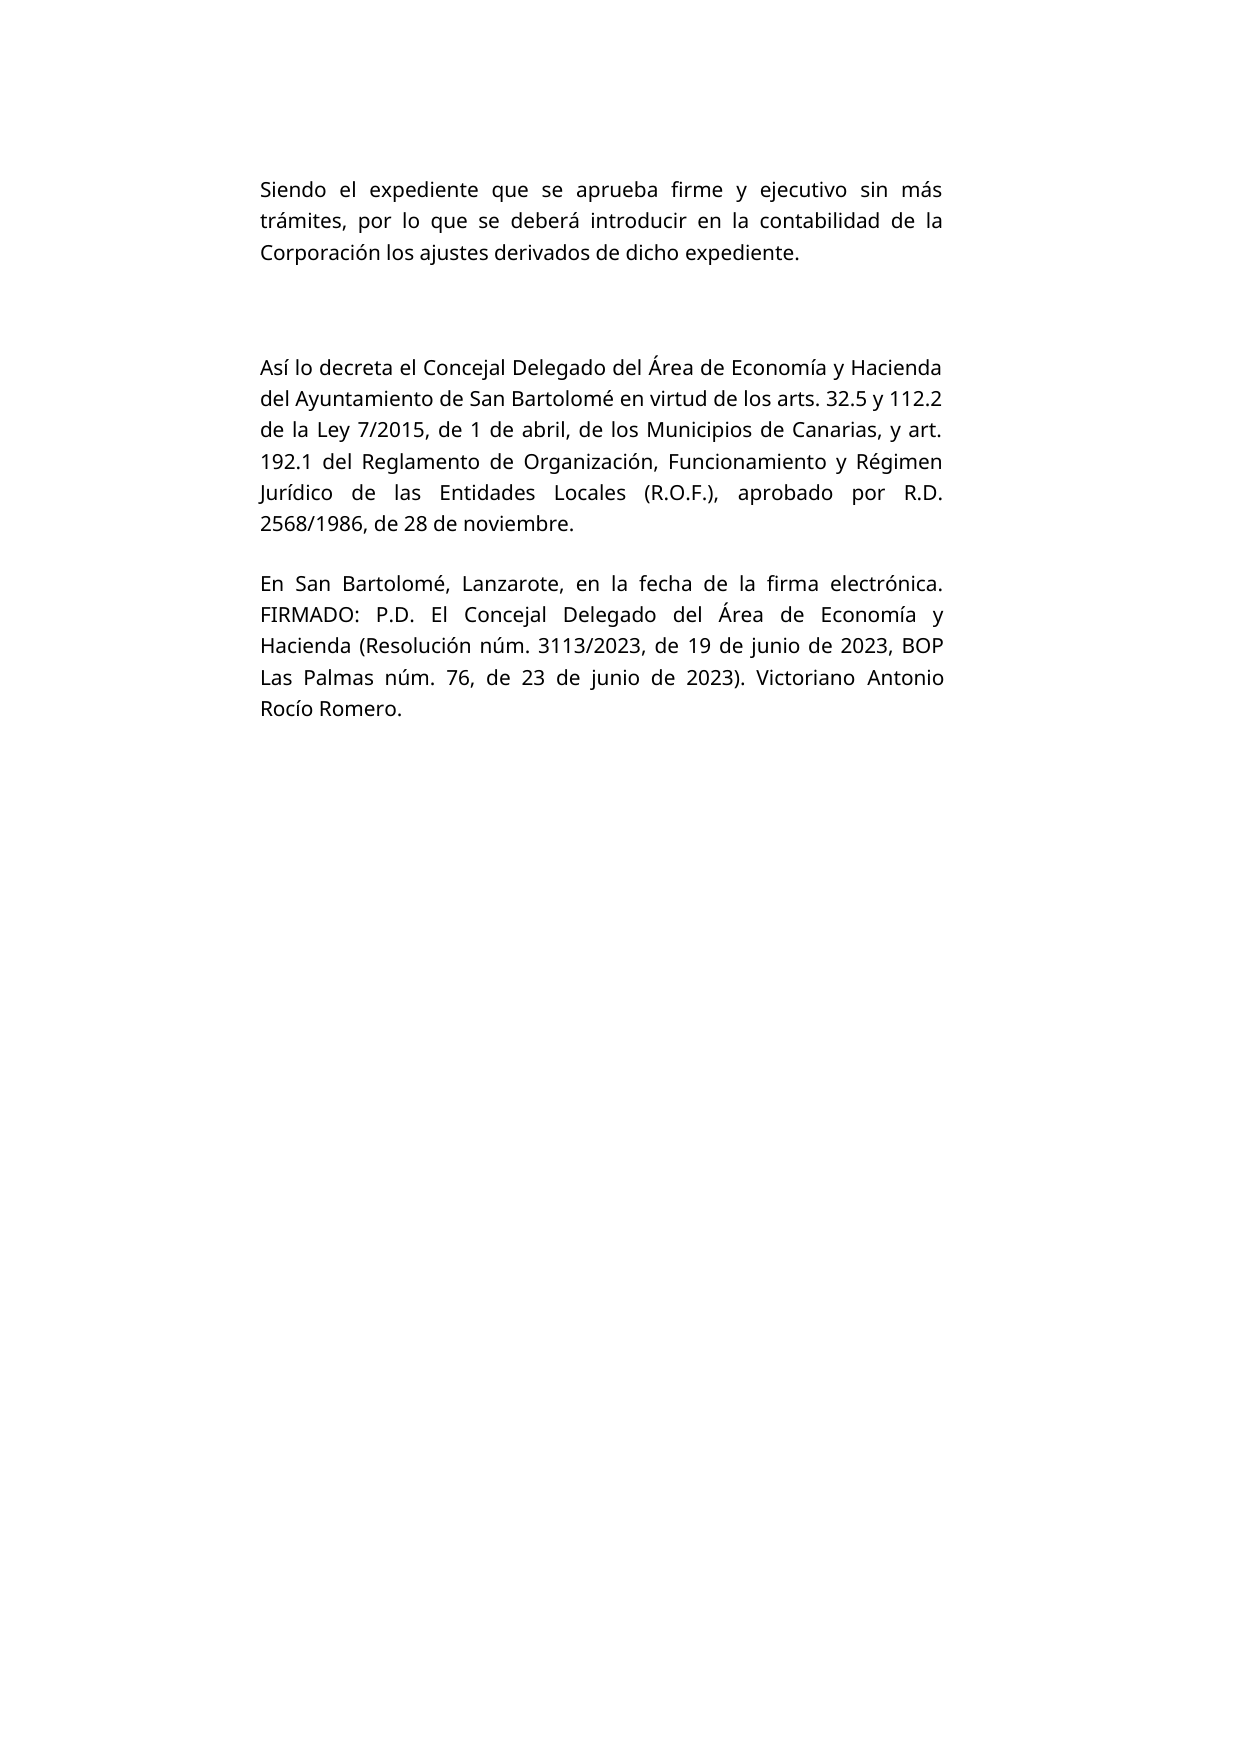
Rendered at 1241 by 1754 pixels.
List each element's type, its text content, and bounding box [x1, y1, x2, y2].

text Así lo decreta el Concejal Delegado del Área de Economía y Hacienda del Ayuntamiento de San Bartolomé en virtud de los arts. 32.5 y 112.2 de la Ley 7/2015, de 1 de abril, de los Municipios de Canarias, y art. 192.1 del Reglamento de Organización, Funcionamiento y Régimen Jurídico de las Entidades Locales (R.O.F.), aprobado por R.D. 2568/1986, de 28 de noviembre. [260, 353, 943, 538]
text En San Bartolomé, Lanzarote, en la fecha de la firma electrónica. FIRMADO: P.D. El Concejal Delegado del Área de Economía y Hacienda (Resolución núm. 3113/2023, de 19 de junio de 2023, BOP Las Palmas núm. 76, de 23 de junio de 2023). Victoriano Antonio Rocío Romero. [260, 569, 944, 722]
text Siendo el expediente que se aprueba firme y ejecutivo sin más trámites, por lo que se deberá introducir en la contabilidad de la Corporación los ajustes derivados de dicho expediente. [260, 175, 943, 266]
